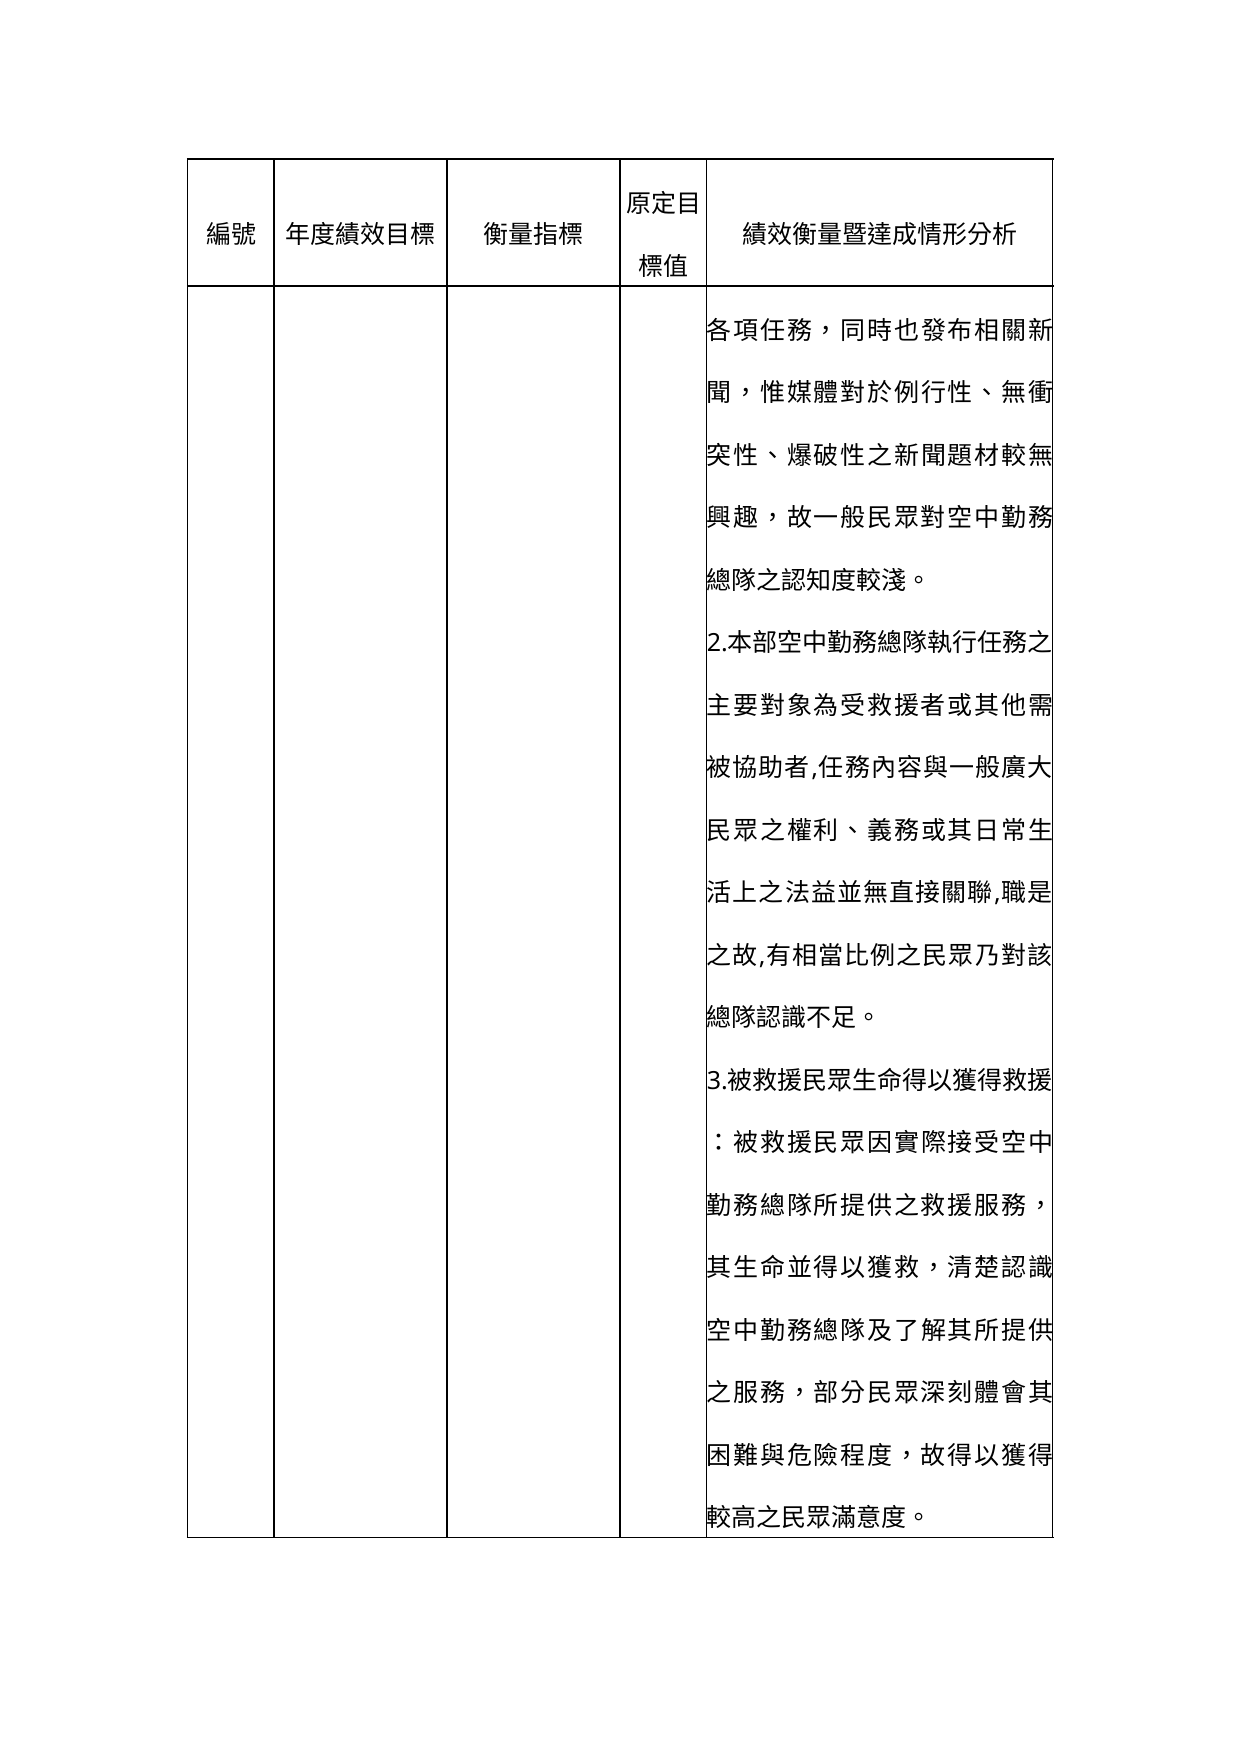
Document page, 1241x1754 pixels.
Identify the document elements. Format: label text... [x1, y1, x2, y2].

table_header 年度績效目標 [275, 160, 446, 285]
table_header 編號 [188, 160, 273, 285]
table_header 績效衡量暨達成情形分析 [707, 160, 1052, 285]
table_header 原定目標值 [621, 160, 706, 285]
table_header 衡量指標 [448, 160, 619, 285]
table_cell [448, 287, 619, 1537]
table_cell [188, 287, 273, 1537]
table_cell [275, 287, 446, 1537]
table_cell 各項任務，同時也發布相關新聞，惟媒體對於例行性、無衝突性、爆破性之新聞題材較無興趣，故一般民眾對空中勤務總隊之認知度較淺。 2.本部空中勤務總隊執行任務之主要對象為受救援者或其他需被協助者,任務內容與一般廣大民眾之權利、義務或其日常生活上之法益並無直接關聯,職是之故,有相當比例之民眾乃對該總隊認識不足。 3.被救援民眾生命得以獲得救援：被救援民眾因實際接受空中勤務總隊所提供之救援服務，其生命並得以獲救，清楚認識空中勤務總隊及了解其所提供之服務，部分民眾深刻體會其困難與危險程度，故得以獲得較高之民眾滿意度。 [707, 287, 1052, 1537]
table_cell [621, 287, 706, 1537]
